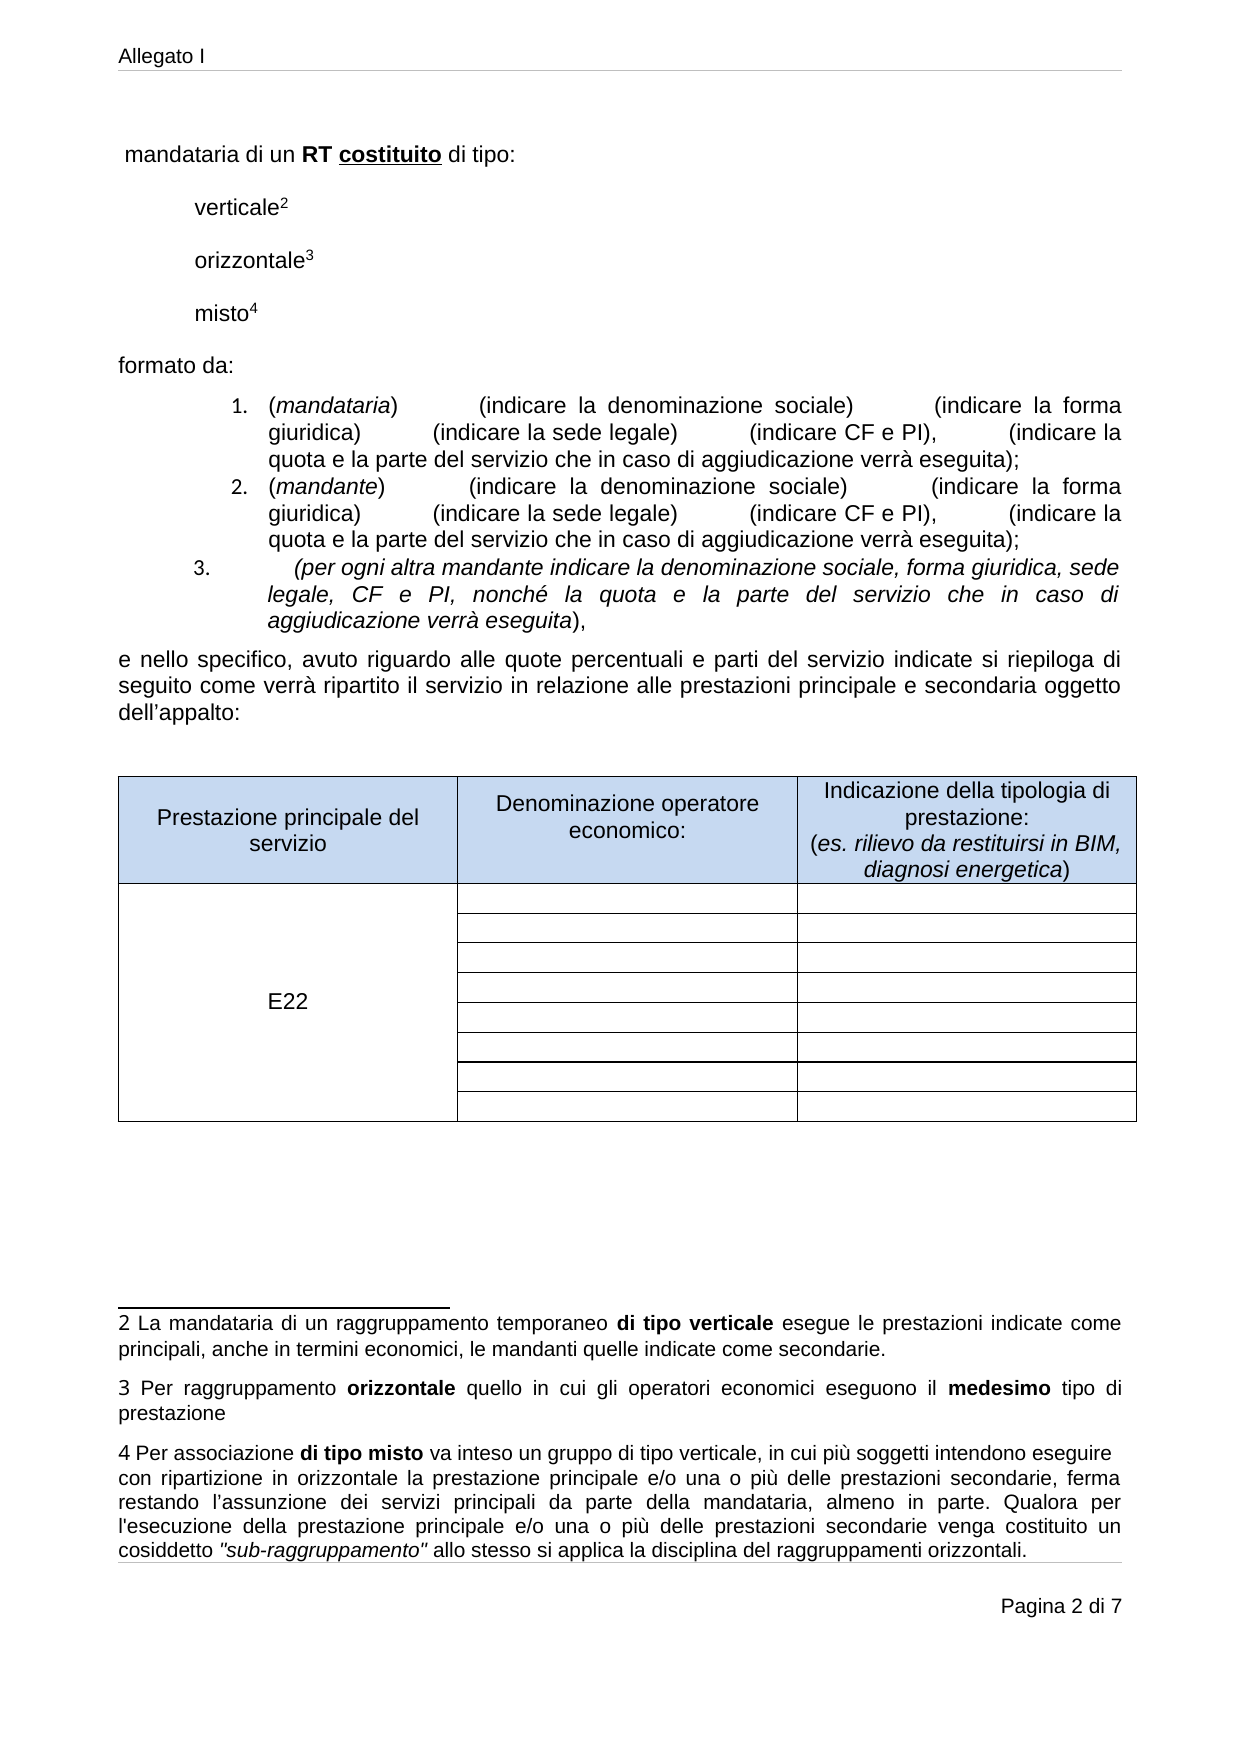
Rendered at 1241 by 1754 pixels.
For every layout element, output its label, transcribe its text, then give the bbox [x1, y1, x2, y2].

text mandataria di un RT costituito di tipo: [118, 141, 1122, 168]
table_cell [458, 1092, 797, 1121]
table_cell [458, 914, 797, 942]
table_cell [458, 884, 797, 912]
table_header Indicazione della tipologia di prestazione: (es. rilievo da restituirsi in BIM, diagnosi energetica) [798, 777, 1136, 883]
table_cell [458, 1033, 797, 1061]
text con ripartizione in orizzontale la prestazione principale e/o una o più delle prestazioni secondarie, ferma restando l’assunzione dei servizi principali da parte della mandataria, almeno in parte. Qualora per l'esecuzione della prestazione principale e/o una o più delle prestazioni secondarie venga costituito un cosiddetto "sub-raggruppamento" allo stesso si applica la disciplina del raggruppamenti orizzontali. [118, 1466, 1122, 1562]
text Per associazione di tipo misto va inteso un gruppo di tipo verticale, in cui più soggetti intendono eseguire [118, 1438, 1122, 1466]
table_header Denominazione operatore economico: [458, 777, 797, 883]
table_cell [798, 943, 1136, 972]
text Per raggruppamento orizzontale quello in cui gli operatori economici eseguono il medesimo tipo di prestazione [118, 1373, 1122, 1425]
list (mandataria) (indicare la denominazione sociale) (indicare la forma giuridica) (indicare la sede legale) (indicare CF e PI), (indicare la quota e la parte del servizio che in caso di aggiudicazione verrà eseguita); [231, 391, 1122, 472]
text misto [118, 299, 1122, 326]
table_cell [458, 1063, 797, 1091]
table_cell [458, 943, 797, 972]
text verticale [118, 194, 1122, 221]
table_cell [798, 1003, 1136, 1032]
list (mandante) (indicare la denominazione sociale) (indicare la forma giuridica) (indicare la sede legale) (indicare CF e PI), (indicare la quota e la parte del servizio che in caso di aggiudicazione verrà eseguita); [231, 472, 1122, 553]
text orizzontale [118, 247, 1122, 273]
table_cell [798, 1092, 1136, 1121]
table_cell [798, 1063, 1136, 1091]
text La mandataria di un raggruppamento temporaneo di tipo verticale esegue le prestazioni indicate come principali, anche in termini economici, le mandanti quelle indicate come secondarie. [118, 1308, 1122, 1360]
text formato da: [118, 352, 1122, 379]
table_cell [798, 914, 1136, 942]
table_cell [798, 884, 1136, 912]
table_cell E22 [119, 884, 457, 1121]
list (per ogni altra mandante indicare la denominazione sociale, forma giuridica, sede legale, CF e PI, nonché la quota e la parte del servizio che in caso di aggiudicazione verrà eseguita), [193, 553, 1122, 633]
table_header Prestazione principale del servizio [119, 777, 457, 883]
table_cell [798, 973, 1136, 1002]
table_cell [458, 973, 797, 1002]
table_cell [798, 1033, 1136, 1061]
table_cell [458, 1003, 797, 1032]
text e nello specifico, avuto riguardo alle quote percentuali e parti del servizio indicate si riepiloga di seguito come verrà ripartito il servizio in relazione alle prestazioni principale e secondaria oggetto dell’appalto: [118, 646, 1122, 725]
